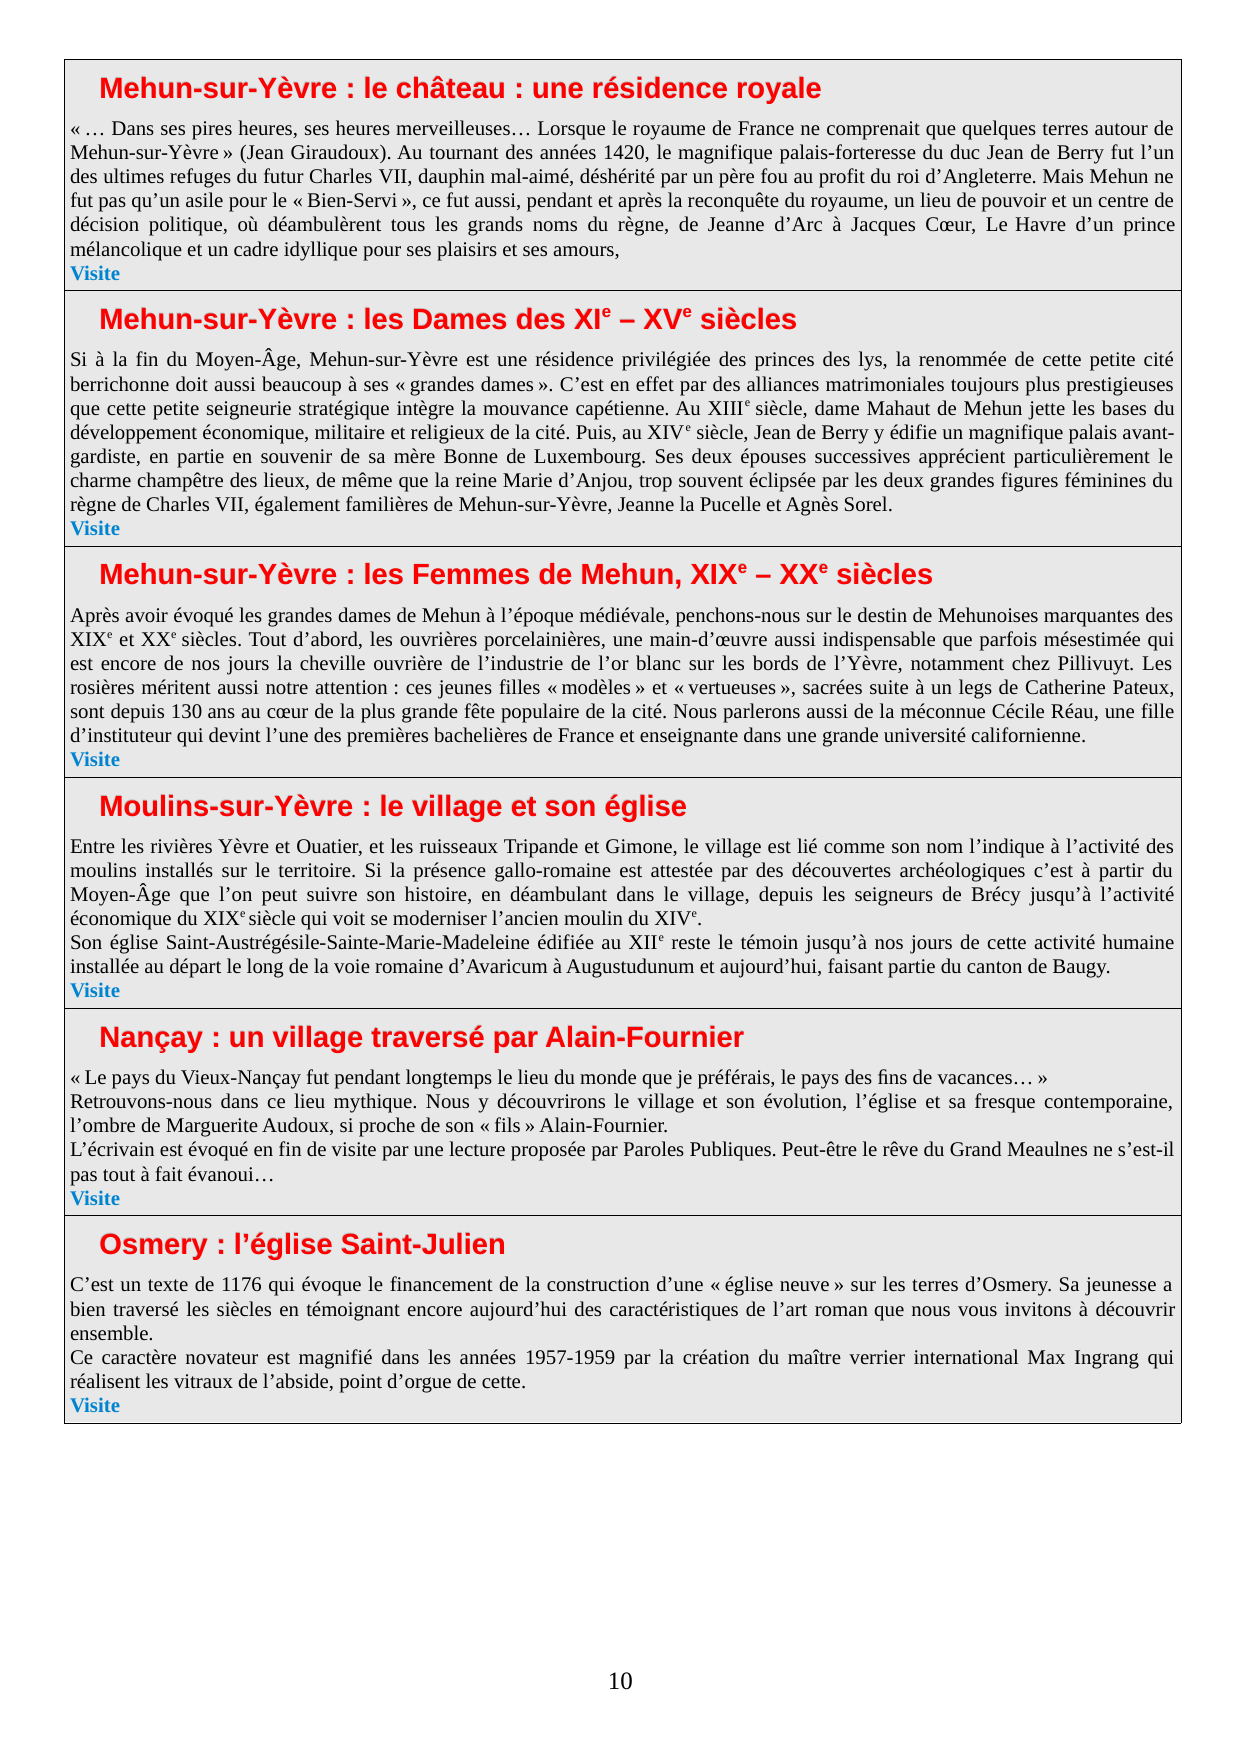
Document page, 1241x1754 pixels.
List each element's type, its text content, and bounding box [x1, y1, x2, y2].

table_cell Osmery : l’église Saint-Julien C’est un texte de 1176 qui évoque le financement de la construction d’une « église neuve » sur les terres d’Osmery. Sa jeunesse a bien traversé les siècles en témoignant encore aujourd’hui des caractéristiques de l’art roman que nous vous invitons à découvrir ensemble. Ce caractère novateur est magnifié dans les années 1957-1959 par la création du maître verrier international Max Ingrang qui réalisent les vitraux de l’abside, point d’orgue de cette. Visite [65, 1216, 1181, 1422]
table_cell Mehun-sur-Yèvre : les Femmes de Mehun, XIXe – XXe siècles Après avoir évoqué les grandes dames de Mehun à l’époque médiévale, penchons-nous sur le destin de Mehunoises marquantes des XIXe et XXe siècles. Tout d’abord, les ouvrières porcelainières, une main-d’œuvre aussi indispensable que parfois mésestimée qui est encore de nos jours la cheville ouvrière de l’industrie de l’or blanc sur les bords de l’Yèvre, notamment chez Pillivuyt. Les rosières méritent aussi notre attention : ces jeunes filles « modèles » et « vertueuses », sacrées suite à un legs de Catherine Pateux, sont depuis 130 ans au cœur de la plus grande fête populaire de la cité. Nous parlerons aussi de la méconnue Cécile Réau, une fille d’instituteur qui devint l’une des premières bachelières de France et enseignante dans une grande université californienne. Visite [65, 547, 1181, 777]
table_cell Mehun-sur-Yèvre : les Dames des XIe – XVe siècles Si à la fin du Moyen-Âge, Mehun-sur-Yèvre est une résidence privilégiée des princes des lys, la renommée de cette petite cité berrichonne doit aussi beaucoup à ses « grandes dames ». C’est en effet par des alliances matrimoniales toujours plus prestigieuses que cette petite seigneurie stratégique intègre la mouvance capétienne. Au XIIIe siècle, dame Mahaut de Mehun jette les bases du développement économique, militaire et religieux de la cité. Puis, au XIVe siècle, Jean de Berry y édifie un magnifique palais avant-gardiste, en partie en souvenir de sa mère Bonne de Luxembourg. Ses deux épouses successives apprécient particulièrement le charme champêtre des lieux, de même que la reine Marie d’Anjou, trop souvent éclipsée par les deux grandes figures féminines du règne de Charles VII, également familières de Mehun-sur-Yèvre, Jeanne la Pucelle et Agnès Sorel. Visite [65, 291, 1181, 546]
table_cell Mehun-sur-Yèvre : le château : une résidence royale « … Dans ses pires heures, ses heures merveilleuses… Lorsque le royaume de France ne comprenait que quelques terres autour de Mehun-sur-Yèvre » (Jean Giraudoux). Au tournant des années 1420, le magnifique palais-forteresse du duc Jean de Berry fut l’un des ultimes refuges du futur Charles VII, dauphin mal-aimé, déshérité par un père fou au profit du roi d’Angleterre. Mais Mehun ne fut pas qu’un asile pour le « Bien-Servi », ce fut aussi, pendant et après la reconquête du royaume, un lieu de pouvoir et un centre de décision politique, où déambulèrent tous les grands noms du règne, de Jeanne d’Arc à Jacques Cœur, Le Havre d’un prince mélancolique et un cadre idyllique pour ses plaisirs et ses amours, Visite [65, 60, 1181, 290]
table_cell Moulins-sur-Yèvre : le village et son église Entre les rivières Yèvre et Ouatier, et les ruisseaux Tripande et Gimone, le village est lié comme son nom l’indique à l’activité des moulins installés sur le territoire. Si la présence gallo-romaine est attestée par des découvertes archéologiques c’est à partir du Moyen-Âge que l’on peut suivre son histoire, en déambulant dans le village, depuis les seigneurs de Brécy jusqu’à l’activité économique du XIXe siècle qui voit se moderniser l’ancien moulin du XIVe. Son église Saint-Austrégésile-Sainte-Marie-Madeleine édifiée au XIIe reste le témoin jusqu’à nos jours de cette activité humaine installée au départ le long de la voie romaine d’Avaricum à Augustudunum et aujourd’hui, faisant partie du canton de Baugy. Visite [65, 778, 1181, 1008]
table_cell Nançay : un village traversé par Alain-Fournier « Le pays du Vieux-Nançay fut pendant longtemps le lieu du monde que je préférais, le pays des ﬁns de vacances… » Retrouvons-nous dans ce lieu mythique. Nous y découvrirons le village et son évolution, l’église et sa fresque contemporaine, l’ombre de Marguerite Audoux, si proche de son « fils » Alain-Fournier. L’écrivain est évoqué en fin de visite par une lecture proposée par Paroles Publiques. Peut-être le rêve du Grand Meaulnes ne s’est-il pas tout à fait évanoui… Visite [65, 1009, 1181, 1215]
